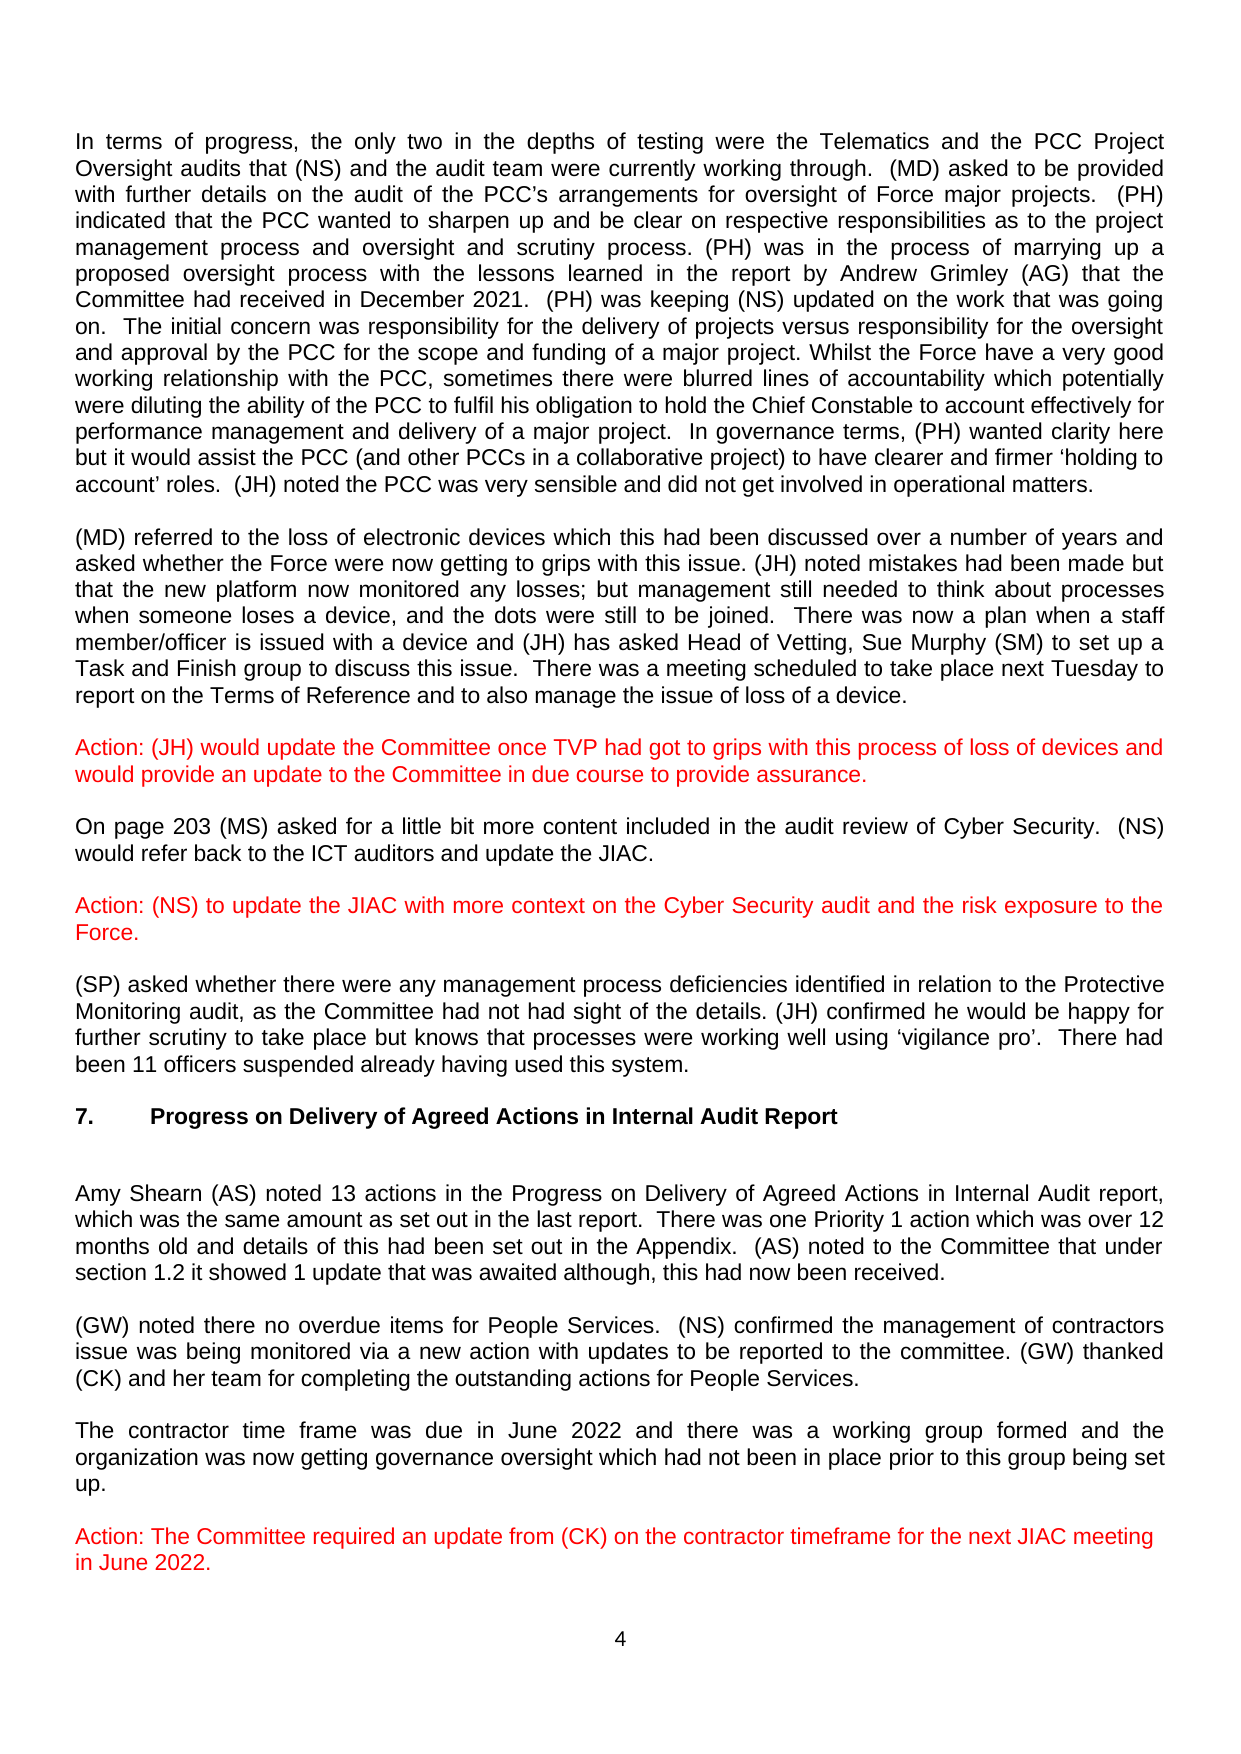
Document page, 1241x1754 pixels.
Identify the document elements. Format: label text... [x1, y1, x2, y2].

text Action: (NS) to update the JIAC with more context on the Cyber Security audit and the risk exposure to the Force. [75, 892, 1165, 945]
text In terms of progress, the only two in the depths of testing were the Telematics and the PCC Project Oversight audits that (NS) and the audit team were currently working through. (MD) asked to be provided with further details on the audit of the PCC’s arrangements for oversight of Force major projects. (PH) indicated that the PCC wanted to sharpen up and be clear on respective responsibilities as to the project management process and oversight and scrutiny process. (PH) was in the process of marrying up a proposed oversight process with the lessons learned in the report by Andrew Grimley (AG) that the Committee had received in December 2021. (PH) was keeping (NS) updated on the work that was going on. The initial concern was responsibility for the delivery of projects versus responsibility for the oversight and approval by the PCC for the scope and funding of a major project. Whilst the Force have a very good working relationship with the PCC, sometimes there were blurred lines of accountability which potentially were diluting the ability of the PCC to fulfil his obligation to hold the Chief Constable to account effectively for performance management and delivery of a major project. In governance terms, (PH) wanted clarity here but it would assist the PCC (and other PCCs in a collaborative project) to have clearer and firmer ‘holding to account’ roles. (JH) noted the PCC was very sensible and did not get involved in operational matters. [75, 128, 1165, 497]
text The contractor time frame was due in June 2022 and there was a working group formed and the organization was now getting governance oversight which had not been in place prior to this group being set up. [75, 1417, 1165, 1496]
text 7. Progress on Delivery of Agreed Actions in Internal Audit Report [75, 1103, 1165, 1129]
text (MD) referred to the loss of electronic devices which this had been discussed over a number of years and asked whether the Force were now getting to grips with this issue. (JH) noted mistakes had been made but that the new platform now monitored any losses; but management still needed to think about processes when someone loses a device, and the dots were still to be joined. There was now a plan when a staff member/officer is issued with a device and (JH) has asked Head of Vetting, Sue Murphy (SM) to set up a Task and Finish group to discuss this issue. There was a meeting scheduled to take place next Tuesday to report on the Terms of Reference and to also manage the issue of loss of a device. [75, 523, 1165, 708]
text (GW) noted there no overdue items for People Services. (NS) confirmed the management of contractors issue was being monitored via a new action with updates to be reported to the committee. (GW) thanked (CK) and her team for completing the outstanding actions for People Services. [75, 1312, 1165, 1391]
text Amy Shearn (AS) noted 13 actions in the Progress on Delivery of Agreed Actions in Internal Audit report, which was the same amount as set out in the last report. There was one Priority 1 action which was over 12 months old and details of this had been set out in the Appendix. (AS) noted to the Committee that under section 1.2 it showed 1 update that was awaited although, this had now been received. [75, 1180, 1165, 1286]
text Action: (JH) would update the Committee once TVP had got to grips with this process of loss of devices and would provide an update to the Committee in due course to provide assurance. [75, 734, 1165, 787]
text (SP) asked whether there were any management process deficiencies identified in relation to the Protective Monitoring audit, as the Committee had not had sight of the details. (JH) confirmed he would be happy for further scrutiny to take place but knows that processes were working well using ‘vigilance pro’. There had been 11 officers suspended already having used this system. [75, 971, 1165, 1077]
text On page 203 (MS) asked for a little bit more content included in the audit review of Cyber Security. (NS) would refer back to the ICT auditors and update the JIAC. [75, 813, 1165, 866]
text Action: The Committee required an update from (CK) on the contractor timeframe for the next JIAC meeting in June 2022. [75, 1523, 1165, 1575]
